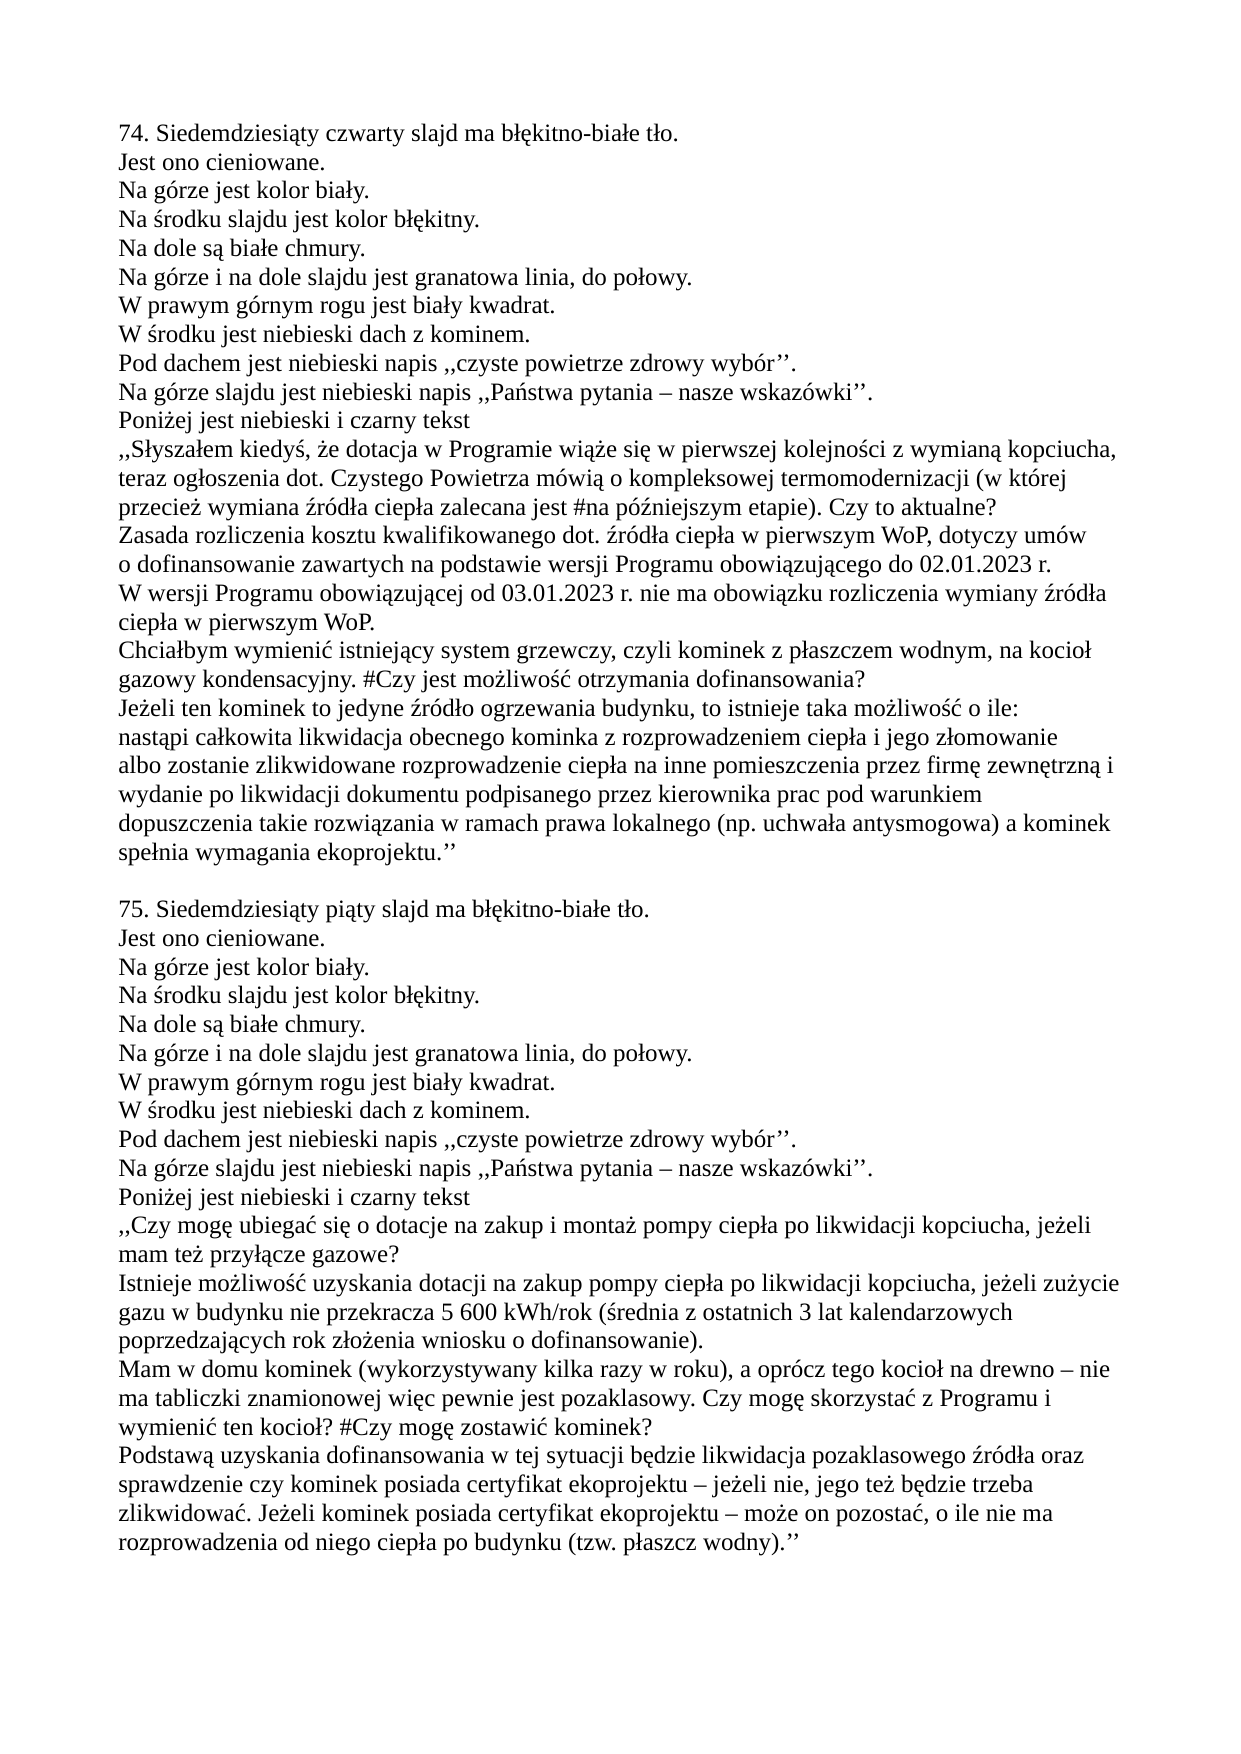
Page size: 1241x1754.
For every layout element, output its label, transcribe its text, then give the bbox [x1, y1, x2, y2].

text Pod dachem jest niebieski napis ,,czyste powietrze zdrowy wybór’’. [118, 348, 1122, 377]
text Poniżej jest niebieski i czarny tekst [118, 1182, 1122, 1211]
text W prawym górnym rogu jest biały kwadrat. [118, 1067, 1122, 1096]
text W prawym górnym rogu jest biały kwadrat. [118, 291, 1122, 319]
text ,,Słyszałem kiedyś, że dotacja w Programie wiąże się w pierwszej kolejności z wymianą kopciucha, teraz ogłoszenia dot. Czystego Powietrza mówią o kompleksowej termomodernizacji (w której przecież wymiana źródła ciepła zalecana jest #na późniejszym etapie). Czy to aktualne? [118, 434, 1122, 521]
text Istnieje możliwość uzyskania dotacji na zakup pompy ciepła po likwidacji kopciucha, jeżeli zużycie gazu w budynku nie przekracza 5 600 kWh/rok (średnia z ostatnich 3 lat kalendarzowych poprzedzających rok złożenia wniosku o dofinansowanie). [118, 1268, 1122, 1354]
text Chciałbym wymienić istniejący system grzewczy, czyli kominek z płaszczem wodnym, na kocioł gazowy kondensacyjny. #Czy jest możliwość otrzymania dofinansowania? [118, 636, 1122, 693]
text Na dole są białe chmury. [118, 1009, 1122, 1038]
text Jest ono cieniowane. [118, 147, 1122, 176]
text Na górze i na dole slajdu jest granatowa linia, do połowy. [118, 1038, 1122, 1067]
text Na górze i na dole slajdu jest granatowa linia, do połowy. [118, 262, 1122, 291]
text Na dole są białe chmury. [118, 233, 1122, 262]
text Jeżeli ten kominek to jedyne źródło ogrzewania budynku, to istnieje taka możliwość o ile: [118, 693, 1122, 722]
text Na górze slajdu jest niebieski napis ,,Państwa pytania – nasze wskazówki’’. [118, 1153, 1122, 1182]
text Na górze jest kolor biały. [118, 952, 1122, 981]
text Na górze slajdu jest niebieski napis ,,Państwa pytania – nasze wskazówki’’. [118, 377, 1122, 406]
text Podstawą uzyskania dofinansowania w tej sytuacji będzie likwidacja pozaklasowego źródła oraz sprawdzenie czy kominek posiada certyfikat ekoprojektu – jeżeli nie, jego też będzie trzeba zlikwidować. Jeżeli kominek posiada certyfikat ekoprojektu – może on pozostać, o ile nie ma rozprowadzenia od niego ciepła po budynku (tzw. płaszcz wodny).’’ [118, 1441, 1122, 1556]
text Na środku slajdu jest kolor błękitny. [118, 981, 1122, 1009]
text ,,Czy mogę ubiegać się o dotacje na zakup i montaż pompy ciepła po likwidacji kopciucha, jeżeli mam też przyłącze gazowe? [118, 1211, 1122, 1268]
text 74. Siedemdziesiąty czwarty slajd ma błękitno-białe tło. [118, 118, 1122, 147]
text Jest ono cieniowane. [118, 923, 1122, 952]
text Na środku slajdu jest kolor błękitny. [118, 204, 1122, 233]
text Zasada rozliczenia kosztu kwalifikowanego dot. źródła ciepła w pierwszym WoP, dotyczy umów o dofinansowanie zawartych na podstawie wersji Programu obowiązującego do 02.01.2023 r. [118, 521, 1122, 578]
text W środku jest niebieski dach z kominem. [118, 319, 1122, 348]
text W wersji Programu obowiązującej od 03.01.2023 r. nie ma obowiązku rozliczenia wymiany źródła ciepła w pierwszym WoP. [118, 578, 1122, 636]
text Na górze jest kolor biały. [118, 176, 1122, 204]
text Mam w domu kominek (wykorzystywany kilka razy w roku), a oprócz tego kocioł na drewno – nie ma tabliczki znamionowej więc pewnie jest pozaklasowy. Czy mogę skorzystać z Programu i wymienić ten kocioł? #Czy mogę zostawić kominek? [118, 1354, 1122, 1441]
text Poniżej jest niebieski i czarny tekst [118, 406, 1122, 434]
text Pod dachem jest niebieski napis ,,czyste powietrze zdrowy wybór’’. [118, 1124, 1122, 1153]
text nastąpi całkowita likwidacja obecnego kominka z rozprowadzeniem ciepła i jego złomowanie [118, 722, 1122, 751]
text albo zostanie zlikwidowane rozprowadzenie ciepła na inne pomieszczenia przez firmę zewnętrzną i wydanie po likwidacji dokumentu podpisanego przez kierownika prac pod warunkiem dopuszczenia takie rozwiązania w ramach prawa lokalnego (np. uchwała antysmogowa) a kominek spełnia wymagania ekoprojektu.’’ [118, 751, 1122, 866]
text 75. Siedemdziesiąty piąty slajd ma błękitno-białe tło. [118, 894, 1122, 923]
text W środku jest niebieski dach z kominem. [118, 1096, 1122, 1124]
